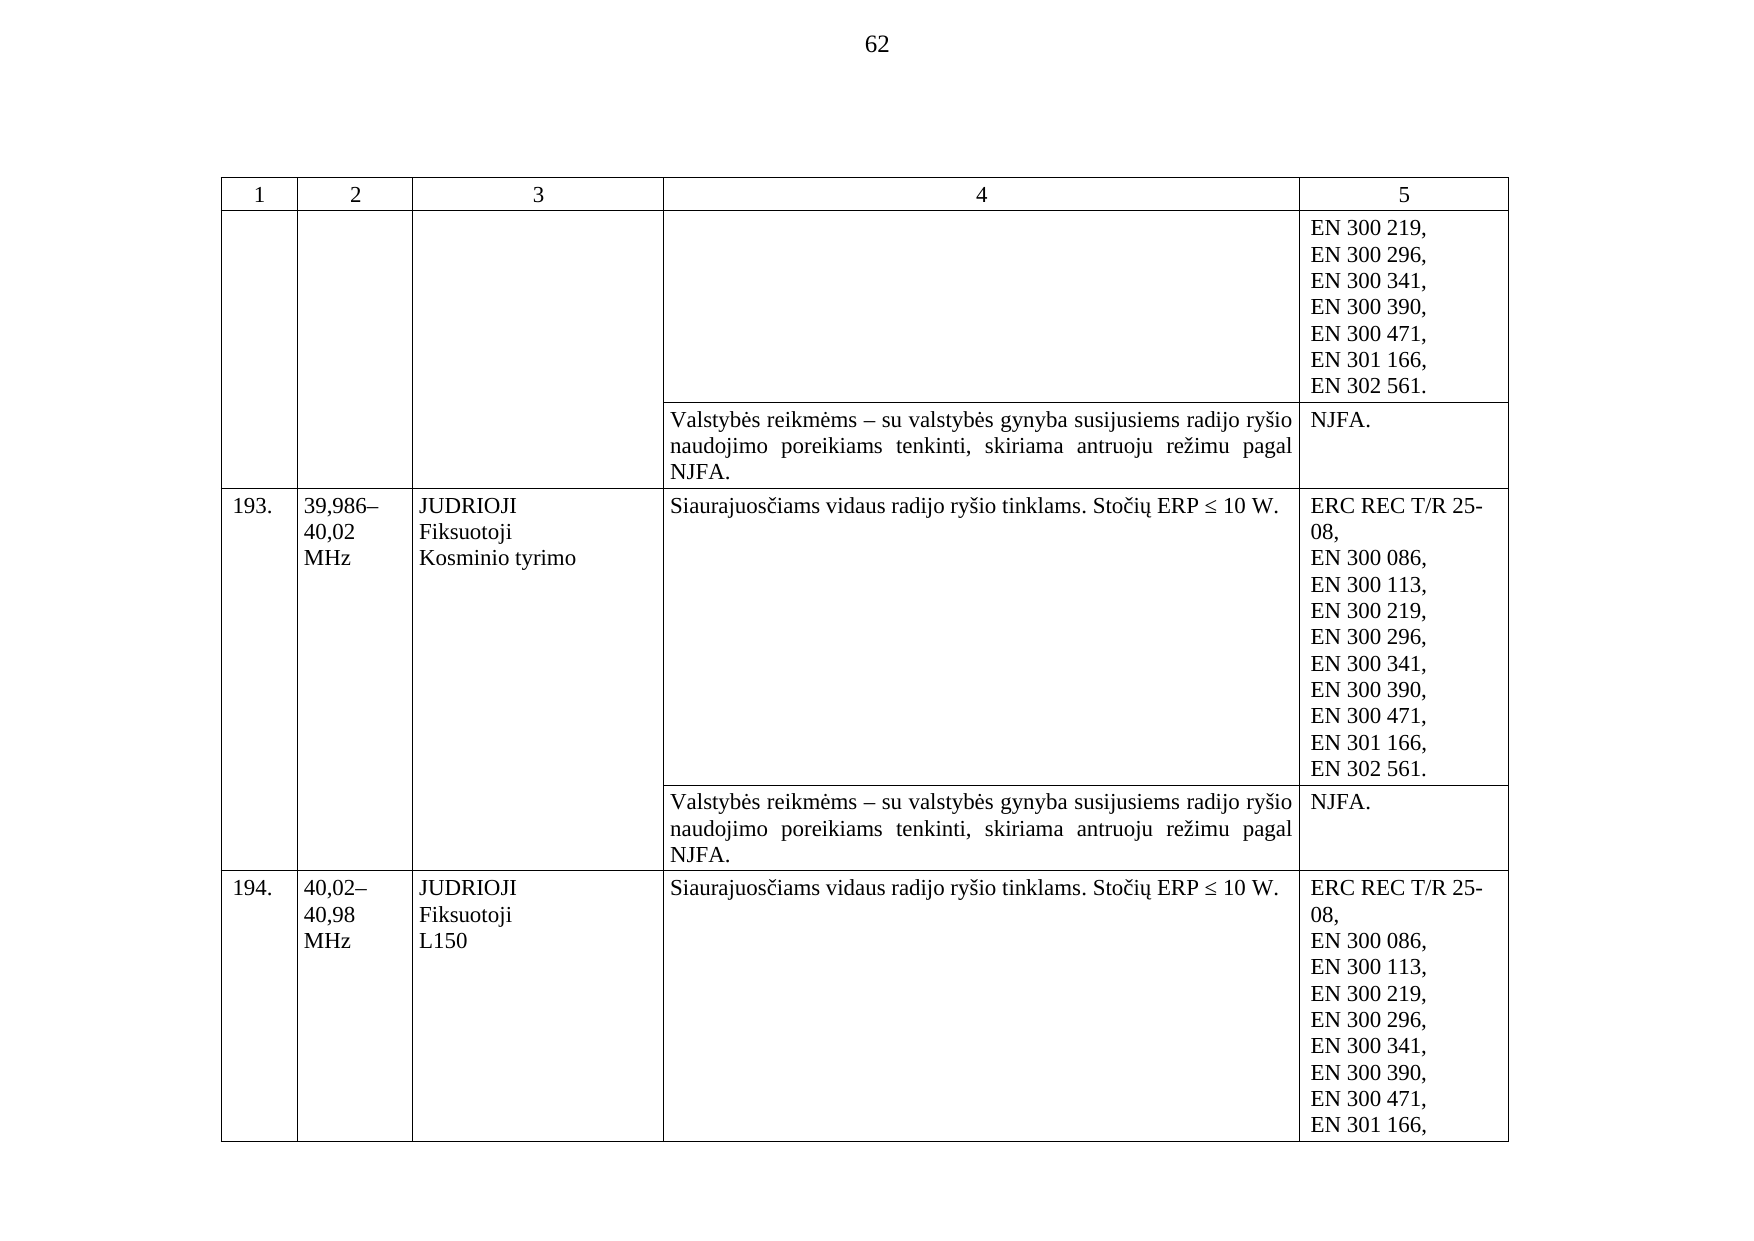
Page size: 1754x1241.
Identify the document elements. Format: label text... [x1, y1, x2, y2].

table_cell 194. [222, 871, 297, 1141]
table_cell [298, 211, 412, 488]
table_header 1 [222, 178, 297, 210]
table_header 3 [413, 178, 663, 210]
table_cell Siaurajuosčiams vidaus radijo ryšio tinklams. Stočių ERP ≤ 10 W. [664, 871, 1299, 1141]
table_cell EN 300 219, EN 300 296, EN 300 341, EN 300 390, EN 300 471, EN 301 166, EN 302 561. [1300, 211, 1508, 402]
table_cell 39,986–40,02 MHz [298, 489, 412, 870]
table_header 2 [298, 178, 412, 210]
table_cell NJFA. [1300, 786, 1508, 870]
table_cell 40,02–40,98 MHz [298, 871, 412, 1141]
table_cell [413, 211, 663, 488]
table_cell Siaurajuosčiams vidaus radijo ryšio tinklams. Stočių ERP ≤ 10 W. [664, 489, 1299, 784]
table_header 5 [1300, 178, 1508, 210]
table_cell 193. [222, 489, 297, 870]
table_cell JUDRIOJI Fiksuotoji L150 [413, 871, 663, 1141]
table_cell ERC REC T/R 25-08, EN 300 086, EN 300 113, EN 300 219, EN 300 296, EN 300 341, EN 300 390, EN 300 471, EN 301 166, EN 302 561. [1300, 489, 1508, 784]
table_cell Valstybės reikmėms – su valstybės gynyba susijusiems radijo ryšio naudojimo poreikiams tenkinti, skiriama antruoju režimu pagal NJFA. [664, 403, 1299, 488]
table_cell Valstybės reikmėms – su valstybės gynyba susijusiems radijo ryšio naudojimo poreikiams tenkinti, skiriama antruoju režimu pagal NJFA. [664, 786, 1299, 870]
table_cell [664, 211, 1299, 402]
table_cell JUDRIOJI Fiksuotoji Kosminio tyrimo [413, 489, 663, 870]
table_cell NJFA. [1300, 403, 1508, 488]
table_cell [222, 211, 297, 488]
table_cell ERC REC T/R 25-08, EN 300 086, EN 300 113, EN 300 219, EN 300 296, EN 300 341, EN 300 390, EN 300 471, EN 301 166, [1300, 871, 1508, 1141]
table_header 4 [664, 178, 1299, 210]
